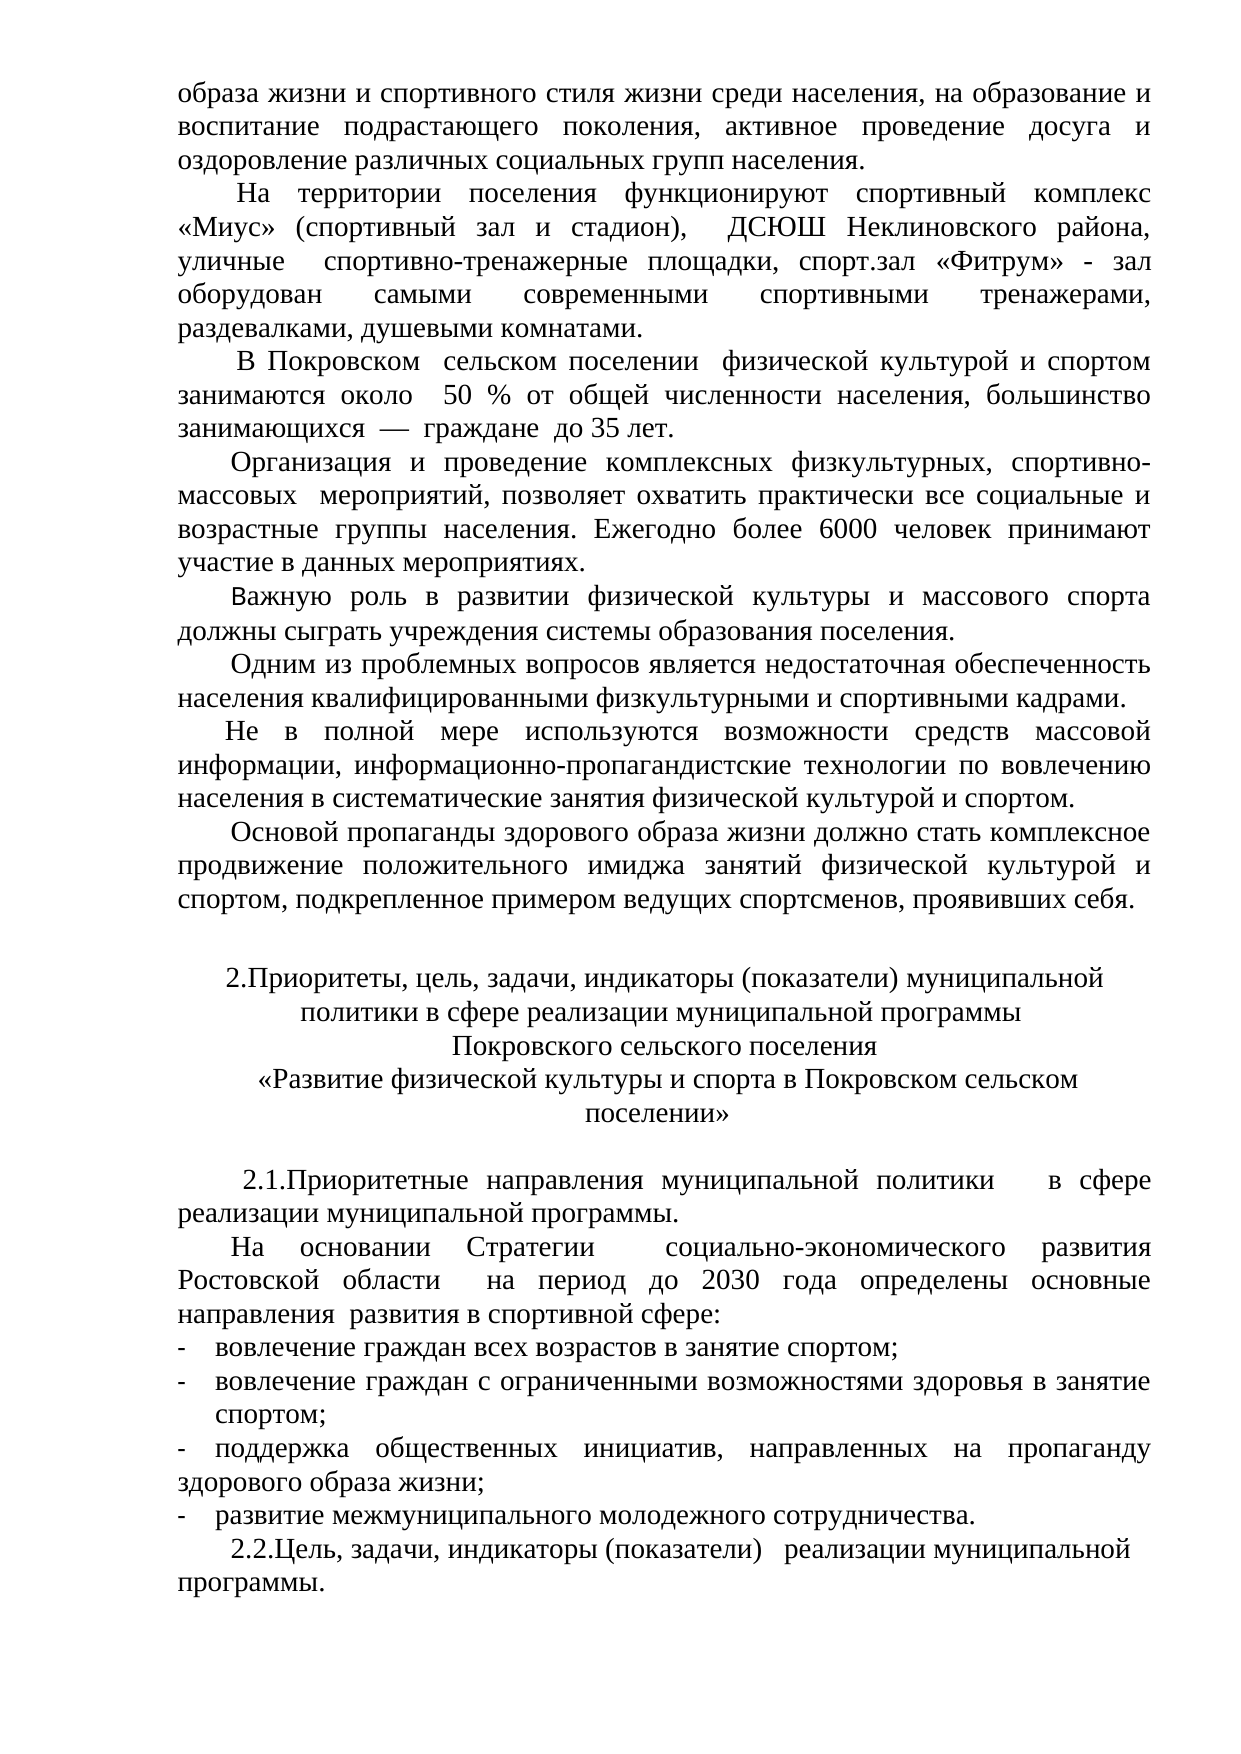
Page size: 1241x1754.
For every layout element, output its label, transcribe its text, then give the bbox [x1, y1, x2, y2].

text образа жизни и спортивного стиля жизни среди населения, на образование и воспитание подрастающего поколения, активное проведение досуга и оздоровление различных социальных групп населения. [177, 75, 1152, 176]
text «Развитие физической культуры и спорта в Покровском сельском поселении» [177, 1061, 1152, 1128]
text 2.Приоритеты, цель, задачи, индикаторы (показатели) муниципальной политики в сфере реализации муниципальной программы [177, 961, 1152, 1028]
text Основой пропаганды здорового образа жизни должно стать комплексное продвижение положительного имиджа занятий физической культурой и спортом, подкрепленное примером ведущих спортсменов, проявивших себя. [177, 814, 1152, 914]
list поддержка общественных инициатив, направленных на пропаганду здорового образа жизни; [177, 1430, 1152, 1497]
text Одним из проблемных вопросов является недостаточная обеспеченность населения квалифицированными физкультурными и спортивными кадрами. [177, 646, 1152, 713]
list вовлечение граждан с ограниченными возможностями здоровья в занятие спортом; [177, 1363, 1152, 1430]
text Важную роль в развитии физической культуры и массового спорта должны сыграть учреждения системы образования поселения. [177, 578, 1152, 646]
list вовлечение граждан всех возрастов в занятие спортом; [177, 1329, 1152, 1363]
list развитие межмуниципального молодежного сотрудничества. [177, 1497, 1152, 1531]
text В Покровском сельском поселении физической культурой и спортом занимаются около 50 % от общей численности населения, большинство занимающихся — граждане до 35 лет. [177, 343, 1152, 444]
text На территории поселения функционируют спортивный комплекс «Миус» (спортивный зал и стадион), ДСЮШ Неклиновского района, уличные спортивно-тренажерные площадки, спорт.зал «Фитрум» - зал оборудован самыми современными спортивными тренажерами, раздевалками, душевыми комнатами. [177, 176, 1152, 343]
text Покровского сельского поселения [177, 1028, 1152, 1061]
text 2.2.Цель, задачи, индикаторы (показатели) реализации муниципальной программы. [177, 1531, 1152, 1598]
text 2.1.Приоритетные направления муниципальной политики в сфере реализации муниципальной программы. [177, 1162, 1152, 1229]
text На основании Стратегии социально-экономического развития Ростовской области на период до 2030 года определены основные направления развития в спортивной сфере: [177, 1229, 1152, 1329]
text Организация и проведение комплексных физкультурных, спортивно-массовых мероприятий, позволяет охватить практически все социальные и возрастные группы населения. Ежегодно более 6000 человек принимают участие в данных мероприятиях. [177, 444, 1152, 578]
text Не в полной мере используются возможности средств массовой информации, информационно-пропагандистские технологии по вовлечению населения в систематические занятия физической культурой и спортом. [177, 713, 1152, 814]
